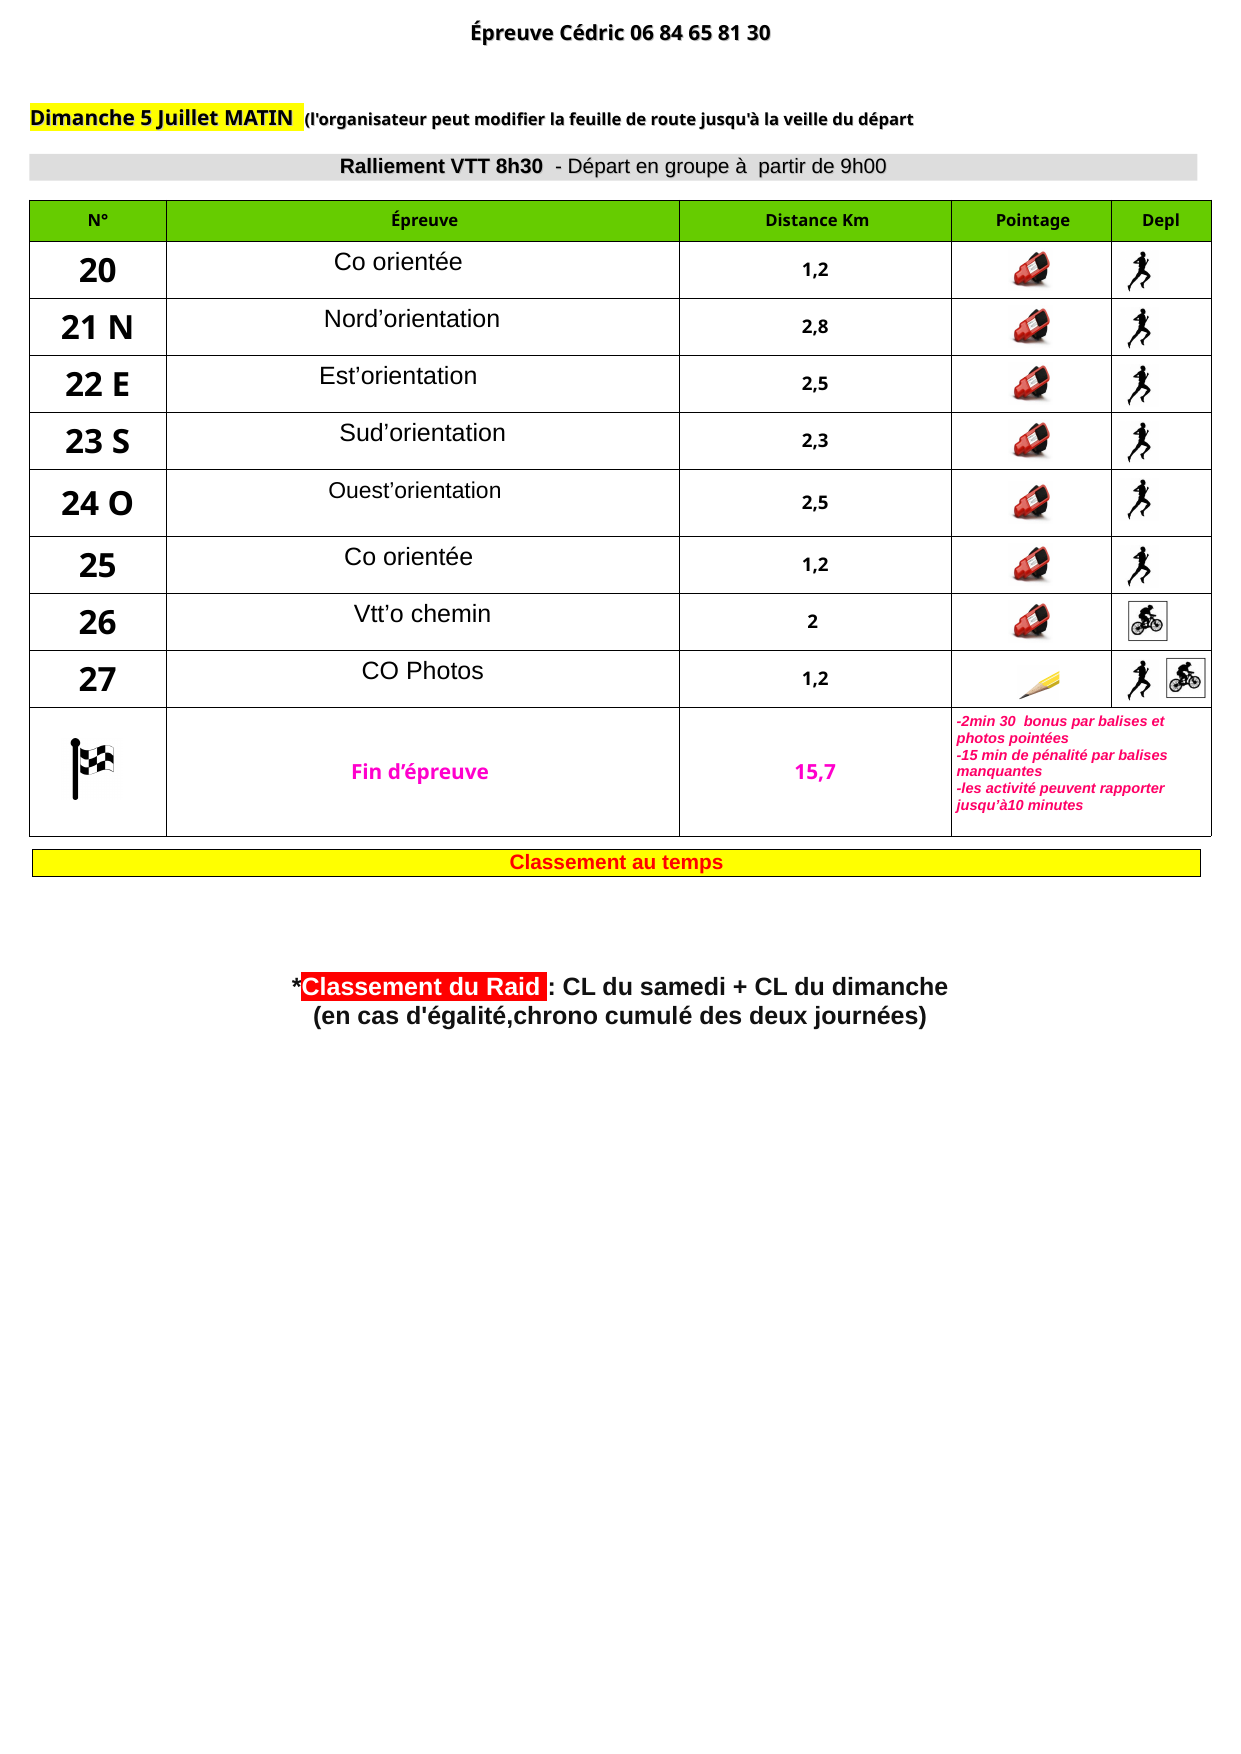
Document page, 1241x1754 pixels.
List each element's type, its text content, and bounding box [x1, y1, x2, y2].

picture [1117, 421, 1160, 464]
table_cell 26 [30, 594, 166, 650]
picture [1165, 657, 1208, 699]
table_cell 24 O [30, 470, 166, 536]
text *Classement du Raid : CL du samedi + CL du dimanche [29, 972, 1211, 1001]
table_cell 1,2 [680, 242, 951, 298]
picture [1117, 364, 1160, 407]
table_header Pointage [952, 201, 1111, 241]
table_cell [1112, 651, 1211, 707]
table_header N° [30, 201, 166, 241]
text (en cas d'égalité,chrono cumulé des deux journées) [29, 1001, 1211, 1029]
picture [1017, 665, 1060, 703]
table_cell 23 S [30, 413, 166, 469]
table_header Depl [1112, 201, 1211, 241]
table_cell Nord’orientation [167, 299, 679, 355]
table_cell [952, 413, 1111, 469]
table_cell [30, 708, 166, 836]
table_cell 20 [30, 242, 166, 298]
table_cell [1112, 413, 1211, 469]
table_cell 1,2 [680, 537, 951, 593]
text Épreuve Cédric 06 84 65 81 30 [29, 18, 1211, 46]
table_cell [1112, 356, 1211, 412]
table_cell 1,2 [680, 651, 951, 707]
table_cell Est’orientation [167, 356, 679, 412]
table_cell 2,8 [680, 299, 951, 355]
table_cell [1112, 299, 1211, 355]
table_header Distance Km [680, 201, 951, 241]
table_cell 22 E [30, 356, 166, 412]
table_cell 27 [30, 651, 166, 707]
picture [1117, 545, 1160, 588]
table_cell [952, 356, 1111, 412]
table_cell Sud’orientation [167, 413, 679, 469]
picture [1008, 543, 1054, 586]
table_cell [952, 299, 1111, 355]
table_header Épreuve [167, 201, 679, 241]
picture [61, 738, 123, 800]
picture [1008, 481, 1054, 524]
picture [1008, 600, 1054, 643]
picture [1008, 305, 1054, 348]
picture [1117, 659, 1160, 702]
table_cell [952, 242, 1111, 298]
table_cell 25 [30, 537, 166, 593]
table_cell Co orientée [167, 537, 679, 593]
table_cell [952, 470, 1111, 536]
table_cell Vtt’o chemin [167, 594, 679, 650]
picture [1117, 307, 1160, 350]
table_cell Ouest’orientation [167, 470, 679, 536]
table_cell Co orientée [167, 242, 679, 298]
table_cell Fin d’épreuve [167, 708, 679, 836]
table_cell 15,7 [680, 708, 951, 836]
picture [1117, 250, 1160, 293]
table_cell [1112, 594, 1211, 650]
table_cell [952, 594, 1111, 650]
table_cell [1112, 242, 1211, 298]
table_cell [952, 651, 1111, 707]
picture [1008, 419, 1054, 462]
table_cell 2,5 [680, 356, 951, 412]
table_cell 2,3 [680, 413, 951, 469]
table_cell 2 [680, 594, 951, 650]
picture [1127, 600, 1170, 642]
table_cell 21 N [30, 299, 166, 355]
table_cell -2min 30 bonus par balises et photos pointées -15 min de pénalité par balises manquantes -les activité peuvent rapporter jusqu’à10 minutes [952, 708, 1211, 836]
picture [1008, 362, 1054, 405]
picture [1008, 248, 1054, 291]
table_cell [952, 537, 1111, 593]
text Dimanche 5 Juillet MATIN (l'organisateur peut modifier la feuille de route jusqu'à la veille du départ [29, 103, 1211, 131]
table_cell CO Photos [167, 651, 679, 707]
table_cell [1112, 537, 1211, 593]
table_cell [1112, 470, 1211, 536]
picture [1117, 478, 1160, 521]
table_cell 2,5 [680, 470, 951, 536]
